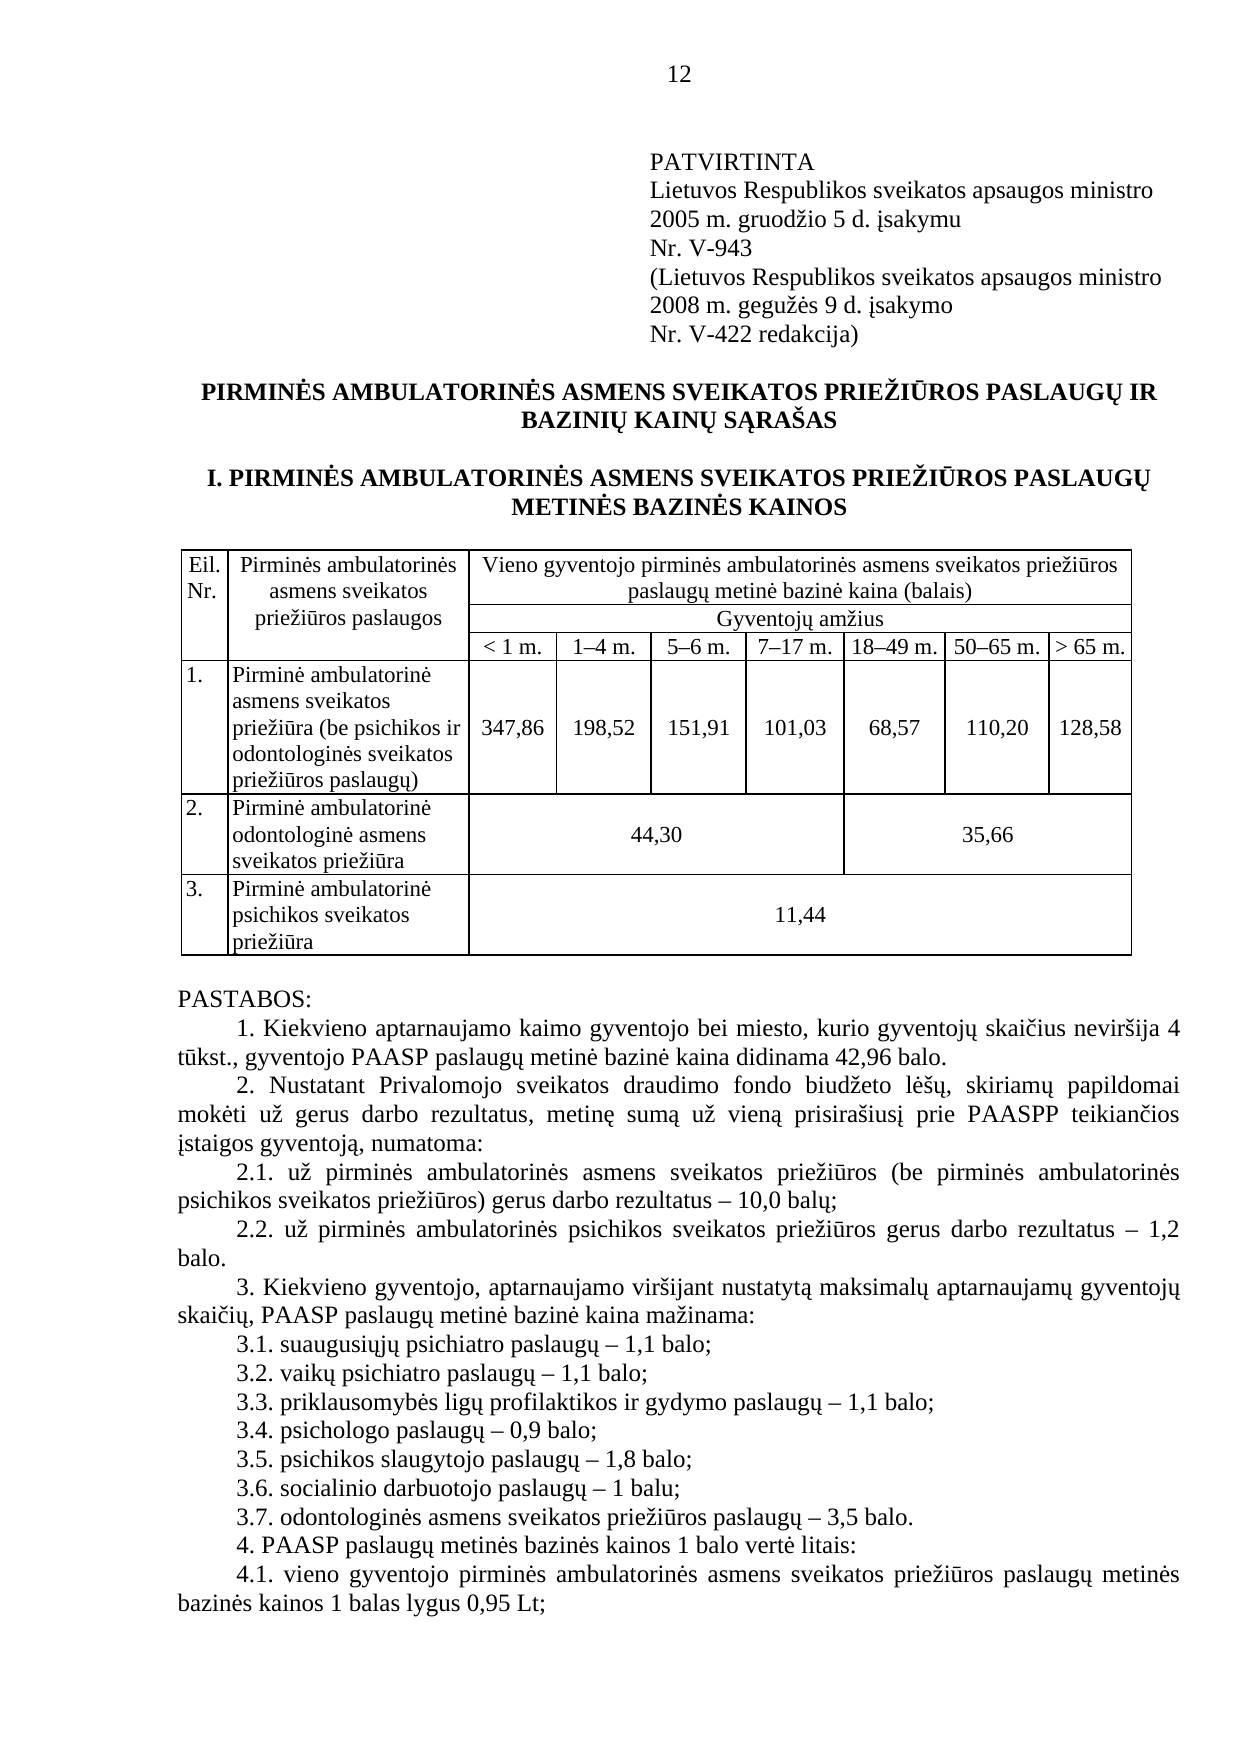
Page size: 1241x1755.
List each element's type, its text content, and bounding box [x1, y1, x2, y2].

text 3. Kiekvieno gyventojo, aptarnaujamo viršijant nustatytą maksimalų aptarnaujamų gyventojų skaičių, PAASP paslaugų metinė bazinė kaina mažinama: [177, 1272, 1181, 1329]
text 3.2. vaikų psichiatro paslaugų – 1,1 balo; [177, 1358, 1181, 1387]
text 2. Nustatant Privalomojo sveikatos draudimo fondo biudžeto lėšų, skiriamų papildomai mokėti už gerus darbo rezultatus, metinę sumą už vieną prisirašiusį prie PAASPP teikiančios įstaigos gyventoją, numatoma: [177, 1071, 1181, 1157]
text 3.3. priklausomybės ligų profilaktikos ir gydymo paslaugų – 1,1 balo; [177, 1387, 1181, 1416]
table_cell 7–17 m. [747, 633, 843, 659]
text PIRMINĖS AMBULATORINĖS ASMENS SVEIKATOS PRIEŽIŪROS PASLAUGŲ IR BAZINIŲ KAINŲ SĄRAŠAS [177, 377, 1181, 434]
table_cell 3. [182, 875, 227, 954]
text I. PIRMINĖS AMBULATORINĖS ASMENS SVEIKATOS PRIEŽIŪROS PASLAUGŲ METINĖS BAZINĖS KAINOS [177, 463, 1181, 521]
text PASTABOS: [177, 984, 1181, 1013]
table_cell 128,58 [1050, 661, 1131, 793]
table_cell 18–49 m. [845, 633, 944, 659]
text 3.6. socialinio darbuotojo paslaugų – 1 balu; [177, 1473, 1181, 1502]
text (Lietuvos Respublikos sveikatos apsaugos ministro 2008 m. gegužės 9 d. įsakymo Nr. V-422 redakcija) [649, 262, 1181, 348]
table_cell Pirminė ambulatorinė psichikos sveikatos priežiūra [229, 875, 468, 954]
text Lietuvos Respublikos sveikatos apsaugos ministro 2005 m. gruodžio 5 d. įsakymu Nr. V-943 [649, 176, 1181, 262]
text PATVIRTINTA [649, 147, 1181, 176]
text 4. PAASP paslaugų metinės bazinės kainos 1 balo vertė litais: [177, 1531, 1181, 1559]
text 2.1. už pirminės ambulatorinės asmens sveikatos priežiūros (be pirminės ambulatorinės psichikos sveikatos priežiūros) gerus darbo rezultatus – 10,0 balų; [177, 1157, 1181, 1214]
table_cell 2. [182, 795, 227, 873]
table_cell 11,44 [470, 875, 1131, 954]
table_cell 101,03 [747, 661, 843, 793]
table_cell 110,20 [946, 661, 1048, 793]
text 4.1. vieno gyventojo pirminės ambulatorinės asmens sveikatos priežiūros paslaugų metinės bazinės kainos 1 balas lygus 0,95 Lt; [177, 1559, 1181, 1617]
table_cell Pirminė ambulatorinė asmens sveikatos priežiūra (be psichikos ir odontologinės sveikatos priežiūros paslaugų) [229, 661, 468, 793]
table_cell Pirminė ambulatorinė odontologinė asmens sveikatos priežiūra [229, 795, 468, 873]
table_header Pirminės ambulatorinės asmens sveikatos priežiūros paslaugos [229, 551, 468, 659]
table_cell > 65 m. [1050, 633, 1131, 659]
table_cell 198,52 [557, 661, 650, 793]
table_cell 151,91 [652, 661, 745, 793]
table_cell < 1 m. [470, 633, 556, 659]
text 3.1. suaugusiųjų psichiatro paslaugų – 1,1 balo; [177, 1329, 1181, 1358]
table_cell 1–4 m. [557, 633, 650, 659]
table_cell 1. [182, 661, 227, 793]
text 3.7. odontologinės asmens sveikatos priežiūros paslaugų – 3,5 balo. [177, 1502, 1181, 1531]
table_cell 5–6 m. [652, 633, 745, 659]
table_cell 50–65 m. [946, 633, 1048, 659]
table_cell 68,57 [845, 661, 944, 793]
text 3.5. psichikos slaugytojo paslaugų – 1,8 balo; [177, 1444, 1181, 1473]
text 3.4. psichologo paslaugų – 0,9 balo; [177, 1416, 1181, 1444]
table_cell Gyventojų amžius [470, 605, 1131, 632]
text 2.2. už pirminės ambulatorinės psichikos sveikatos priežiūros gerus darbo rezultatus – 1,2 balo. [177, 1214, 1181, 1272]
table_header Eil. Nr. [182, 551, 227, 659]
table_cell 35,66 [845, 795, 1131, 873]
table_cell 44,30 [470, 795, 843, 873]
table_header Vieno gyventojo pirminės ambulatorinės asmens sveikatos priežiūros paslaugų metinė bazinė kaina (balais) [470, 551, 1131, 604]
text 1. Kiekvieno aptarnaujamo kaimo gyventojo bei miesto, kurio gyventojų skaičius neviršija 4 tūkst., gyventojo PAASP paslaugų metinė bazinė kaina didinama 42,96 balo. [177, 1013, 1181, 1071]
table_cell 347,86 [470, 661, 556, 793]
